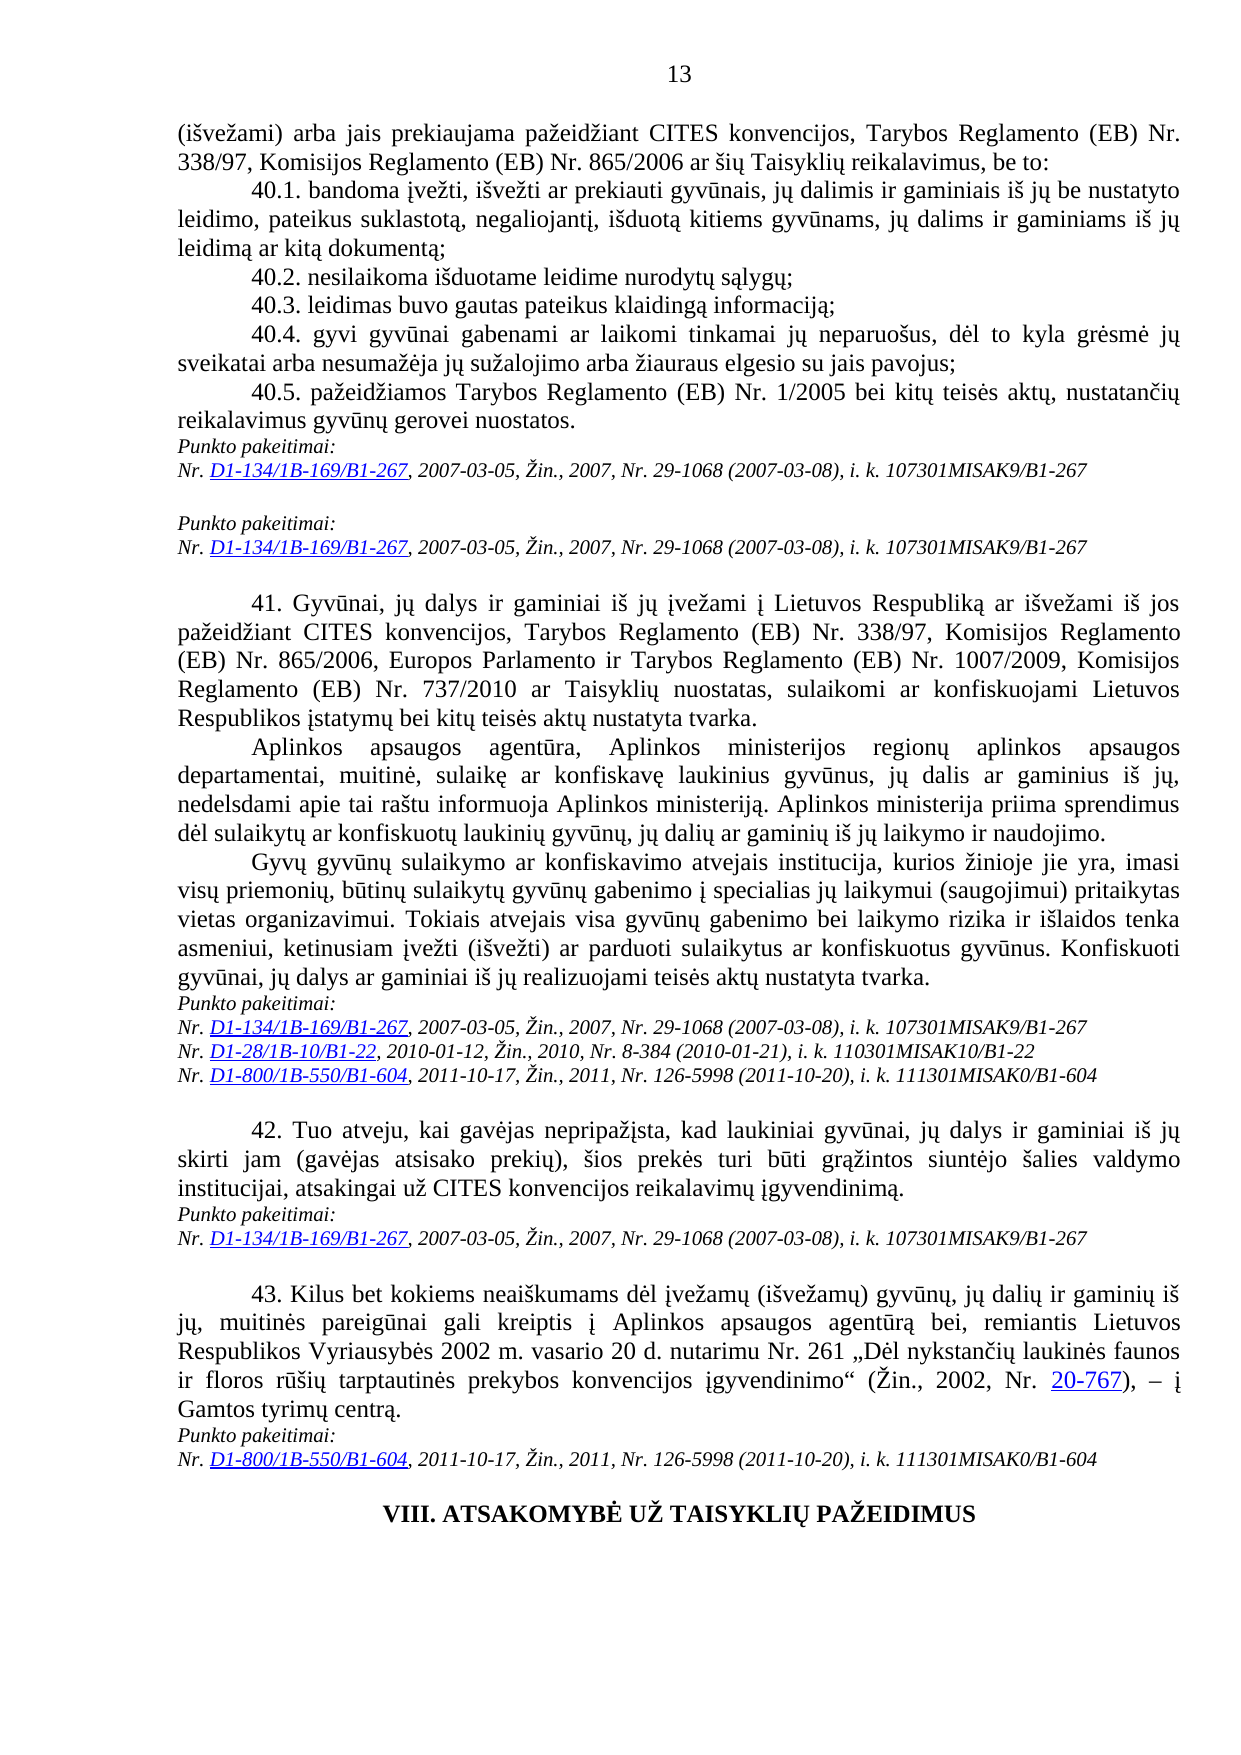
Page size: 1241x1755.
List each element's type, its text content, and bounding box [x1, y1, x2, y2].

text 40.1. bandoma įvežti, išvežti ar prekiauti gyvūnais, jų dalimis ir gaminiais iš jų be nustatyto leidimo, pateikus suklastotą, negaliojantį, išduotą kitiems gyvūnams, jų dalims ir gaminiams iš jų leidimą ar kitą dokumentą; [177, 176, 1181, 262]
text 40.2. nesilaikoma išduotame leidime nurodytų sąlygų; [177, 262, 1181, 291]
text Punkto pakeitimai: [177, 1202, 1181, 1226]
text Nr. D1-134/1B-169/B1-267, 2007-03-05, Žin., 2007, Nr. 29-1068 (2007-03-08), i. k. 107301MISAK9/B1-267 [177, 458, 1181, 482]
text Nr. D1-134/1B-169/B1-267, 2007-03-05, Žin., 2007, Nr. 29-1068 (2007-03-08), i. k. 107301MISAK9/B1-267 [177, 1226, 1181, 1250]
text Nr. D1-134/1B-169/B1-267, 2007-03-05, Žin., 2007, Nr. 29-1068 (2007-03-08), i. k. 107301MISAK9/B1-267 [177, 1015, 1181, 1039]
text Nr. D1-800/1B-550/B1-604, 2011-10-17, Žin., 2011, Nr. 126-5998 (2011-10-20), i. k. 111301MISAK0/B1-604 [177, 1447, 1181, 1471]
text 42. Tuo atveju, kai gavėjas nepripažįsta, kad laukiniai gyvūnai, jų dalys ir gaminiai iš jų skirti jam (gavėjas atsisako prekių), šios prekės turi būti grąžintos siuntėjo šalies valdymo institucijai, atsakingai už CITES konvencijos reikalavimų įgyvendinimą. [177, 1116, 1181, 1202]
text Aplinkos apsaugos agentūra, Aplinkos ministerijos regionų aplinkos apsaugos departamentai, muitinė, sulaikę ar konfiskavę laukinius gyvūnus, jų dalis ar gaminius iš jų, nedelsdami apie tai raštu informuoja Aplinkos ministeriją. Aplinkos ministerija priima sprendimus dėl sulaikytų ar konfiskuotų laukinių gyvūnų, jų dalių ar gaminių iš jų laikymo ir naudojimo. [177, 732, 1181, 847]
text Punkto pakeitimai: [177, 434, 1181, 458]
text VIII. Atsakomybė už taisyklių pažeidimus [177, 1499, 1181, 1528]
text Nr. D1-134/1B-169/B1-267, 2007-03-05, Žin., 2007, Nr. 29-1068 (2007-03-08), i. k. 107301MISAK9/B1-267 [177, 535, 1181, 559]
text Punkto pakeitimai: [177, 511, 1181, 535]
text Punkto pakeitimai: [177, 1422, 1181, 1447]
text Gyvų gyvūnų sulaikymo ar konfiskavimo atvejais institucija, kurios žinioje jie yra, imasi visų priemonių, būtinų sulaikytų gyvūnų gabenimo į specialias jų laikymui (saugojimui) pritaikytas vietas organizavimui. Tokiais atvejais visa gyvūnų gabenimo bei laikymo rizika ir išlaidos tenka asmeniui, ketinusiam įvežti (išvežti) ar parduoti sulaikytus ar konfiskuotus gyvūnus. Konfiskuoti gyvūnai, jų dalys ar gaminiai iš jų realizuojami teisės aktų nustatyta tvarka. [177, 847, 1181, 991]
text 40.3. leidimas buvo gautas pateikus klaidingą informaciją; [177, 291, 1181, 319]
text (išvežami) arba jais prekiaujama pažeidžiant CITES konvencijos, Tarybos Reglamento (EB) Nr. 338/97, Komisijos Reglamento (EB) Nr. 865/2006 ar šių Taisyklių reikalavimus, be to: [177, 118, 1181, 176]
text Punkto pakeitimai: [177, 991, 1181, 1015]
text 41. Gyvūnai, jų dalys ir gaminiai iš jų įvežami į Lietuvos Respubliką ar išvežami iš jos pažeidžiant CITES konvencijos, Tarybos Reglamento (EB) Nr. 338/97, Komisijos Reglamento (EB) Nr. 865/2006, Europos Parlamento ir Tarybos Reglamento (EB) Nr. 1007/2009, Komisijos Reglamento (EB) Nr. 737/2010 ar Taisyklių nuostatas, sulaikomi ar konfiskuojami Lietuvos Respublikos įstatymų bei kitų teisės aktų nustatyta tvarka. [177, 588, 1181, 732]
text 40.4. gyvi gyvūnai gabenami ar laikomi tinkamai jų neparuošus, dėl to kyla grėsmė jų sveikatai arba nesumažėja jų sužalojimo arba žiauraus elgesio su jais pavojus; [177, 319, 1181, 377]
text 43. Kilus bet kokiems neaiškumams dėl įvežamų (išvežamų) gyvūnų, jų dalių ir gaminių iš jų, muitinės pareigūnai gali kreiptis į Aplinkos apsaugos agentūrą bei, remiantis Lietuvos Respublikos Vyriausybės 2002 m. vasario 20 d. nutarimu Nr. 261 „Dėl nykstančių laukinės faunos ir floros rūšių tarptautinės prekybos konvencijos įgyvendinimo“ (Žin., 2002, Nr. 20-767), – į Gamtos tyrimų centrą. [177, 1279, 1181, 1422]
text Nr. D1-800/1B-550/B1-604, 2011-10-17, Žin., 2011, Nr. 126-5998 (2011-10-20), i. k. 111301MISAK0/B1-604 [177, 1063, 1181, 1087]
text Nr. D1-28/1B-10/B1-22, 2010-01-12, Žin., 2010, Nr. 8-384 (2010-01-21), i. k. 110301MISAK10/B1-22 [177, 1039, 1181, 1063]
text 40.5. pažeidžiamos Tarybos Reglamento (EB) Nr. 1/2005 bei kitų teisės aktų, nustatančių reikalavimus gyvūnų gerovei nuostatos. [177, 377, 1181, 434]
